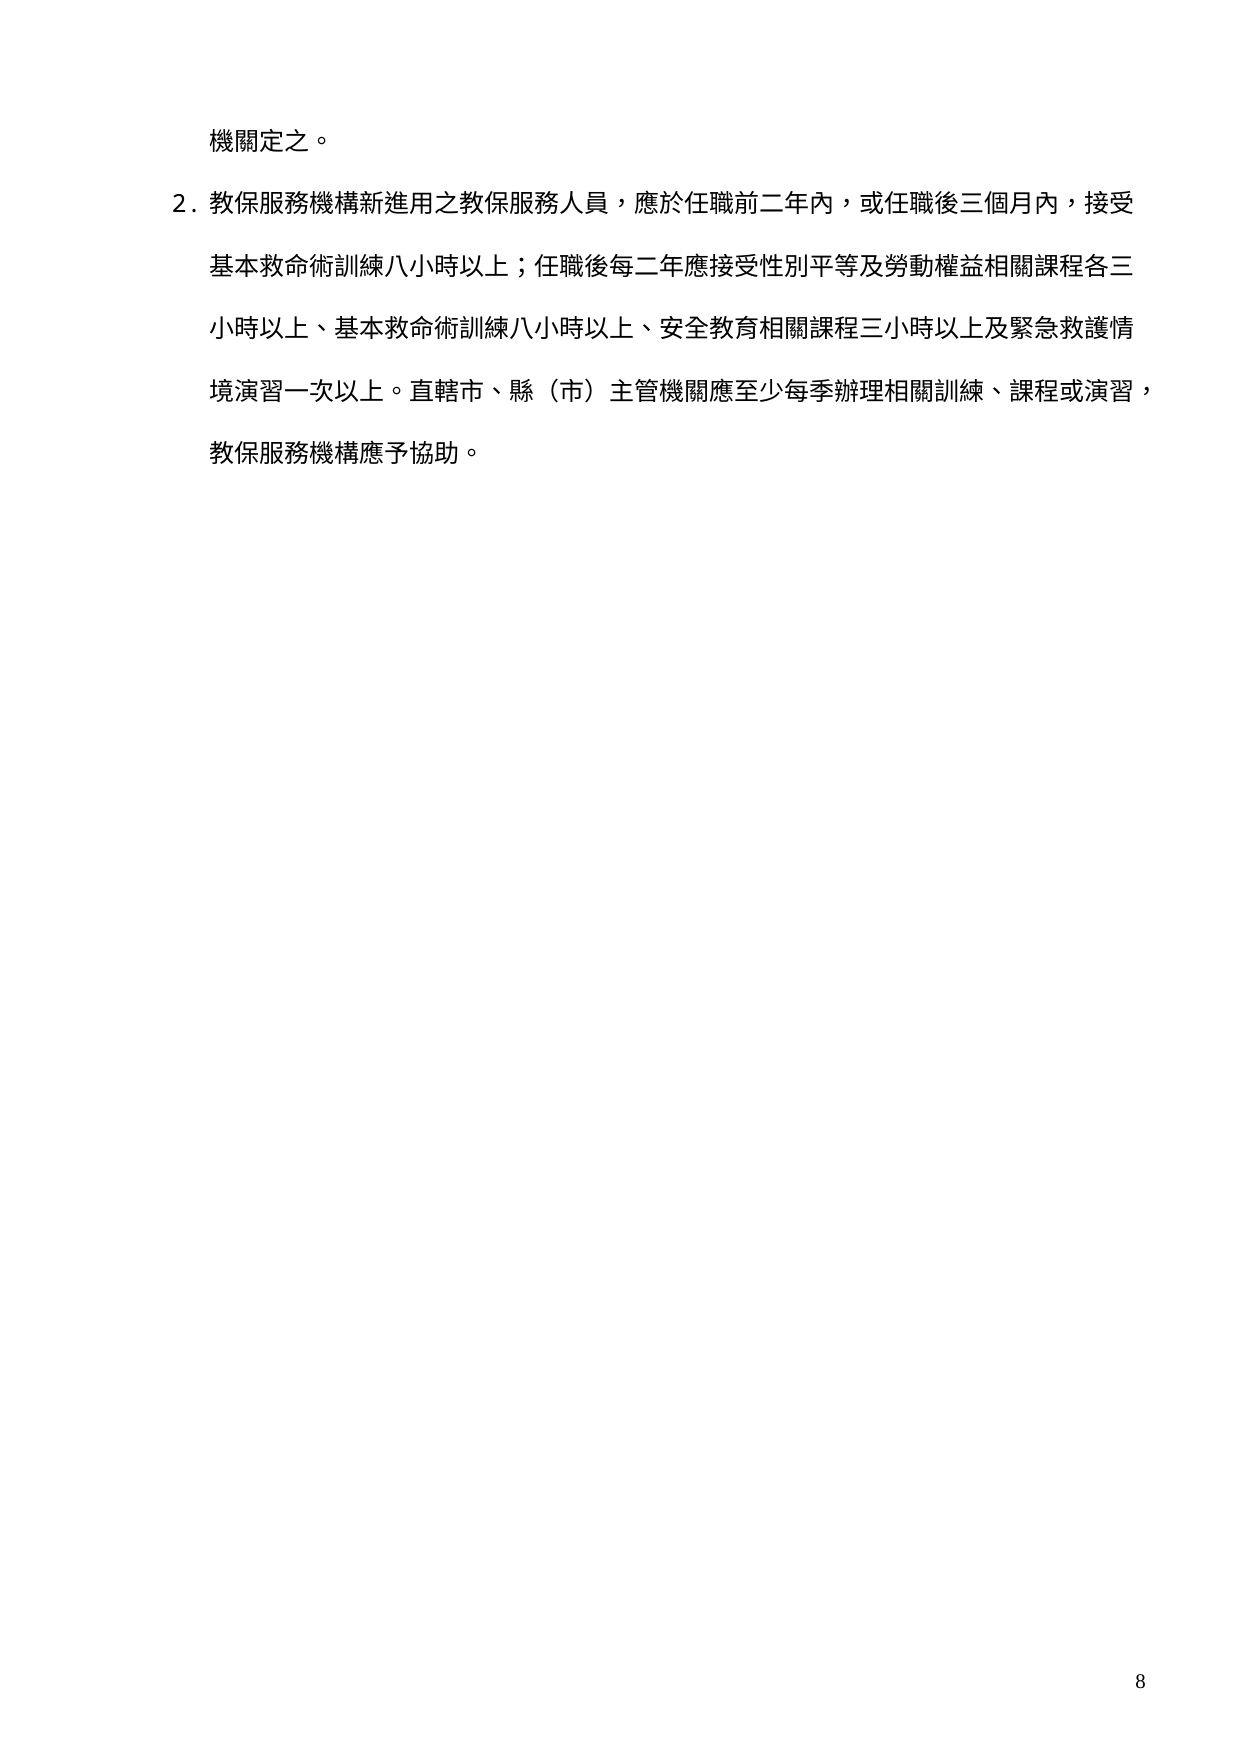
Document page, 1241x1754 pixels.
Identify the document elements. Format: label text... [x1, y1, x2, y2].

list 教保服務機構新進用之教保服務人員，應於任職前二年內，或任職後三個月內，接受基本救命術訓練八小時以上；任職後每二年應接受性別平等及勞動權益相關課程各三小時以上、基本救命術訓練八小時以上、安全教育相關課程三小時以上及緊急救護情境演習一次以上。直轄市、縣（市）主管機關應至少每季辦理相關訓練、課程或演習，教保服務機構應予協助。 [171, 160, 1146, 472]
list 機關定之。 [171, 97, 1146, 160]
